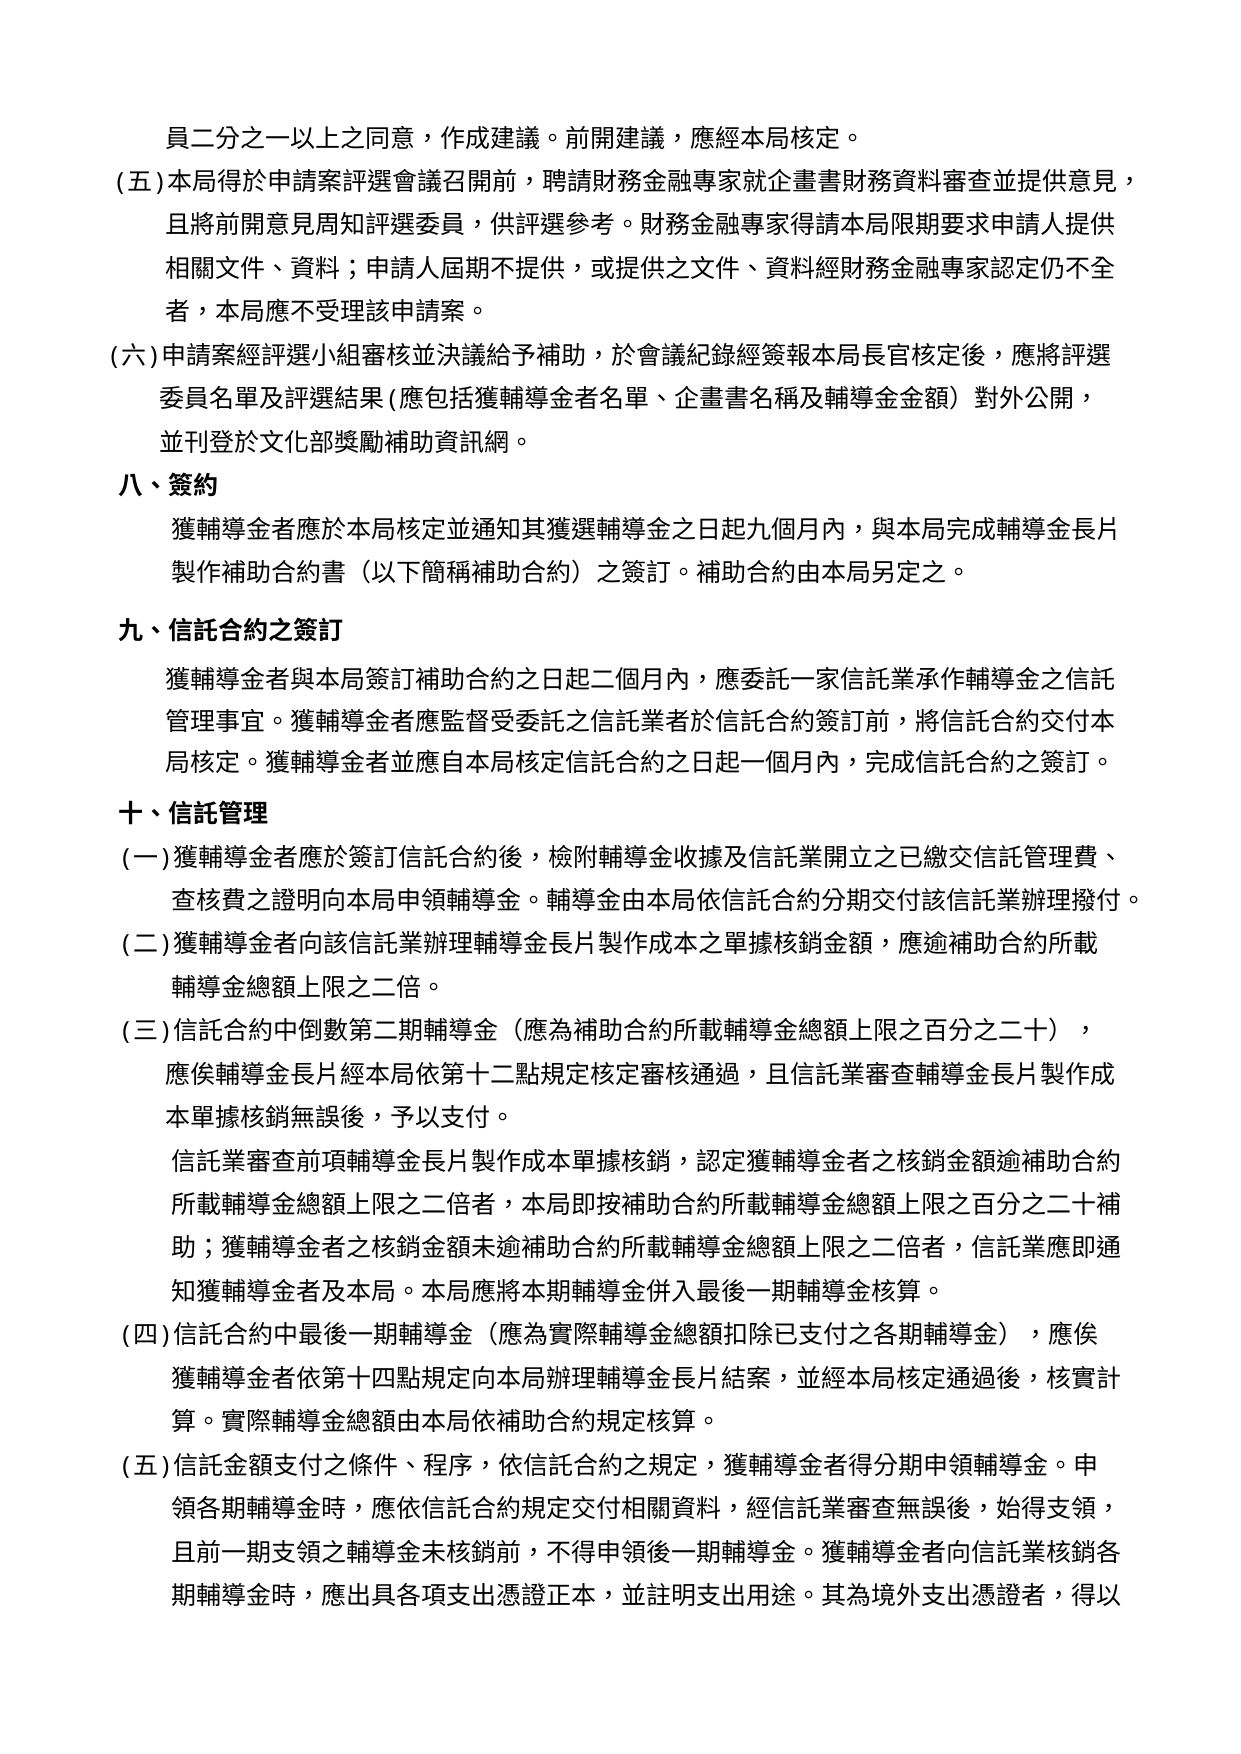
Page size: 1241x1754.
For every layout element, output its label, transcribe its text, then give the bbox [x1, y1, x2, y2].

text (五)本局得於申請案評選會議召開前，聘請財務金融專家就企畫書財務資料審查並提供意見，且將前開意見周知評選委員，供評選參考。財務金融專家得請本局限期要求申請人提供相關文件、資料；申請人屆期不提供，或提供之文件、資料經財務金融專家認定仍不全者，本局應不受理該申請案。 [112, 162, 1122, 328]
text 獲輔導金者應於本局核定並通知其獲選輔導金之日起九個月內，與本局完成輔導金長片製作補助合約書（以下簡稱補助合約）之簽訂。補助合約由本局另定之。 [171, 509, 1122, 589]
text 信託業審查前項輔導金長片製作成本單據核銷，認定獲輔導金者之核銷金額逾補助合約所載輔導金總額上限之二倍者，本局即按補助合約所載輔導金總額上限之百分之二十補助；獲輔導金者之核銷金額未逾補助合約所載輔導金總額上限之二倍者，信託業應即通知獲輔導金者及本局。本局應將本期輔導金併入最後一期輔導金核算。 [171, 1141, 1122, 1308]
text (一)獲輔導金者應於簽訂信託合約後，檢附輔導金收據及信託業開立之已繳交信託管理費、查核費之證明向本局申領輔導金。輔導金由本局依信託合約分期交付該信託業辦理撥付。 [118, 837, 1122, 917]
text (五)信託金額支付之條件、程序，依信託合約之規定，獲輔導金者得分期申領輔導金。申領各期輔導金時，應依信託合約規定交付相關資料，經信託業審查無誤後，始得支領，且前一期支領之輔導金未核銷前，不得申領後一期輔導金。獲輔導金者向信託業核銷各期輔導金時，應出具各項支出憑證正本，並註明支出用途。其為境外支出憑證者，得以 [118, 1445, 1122, 1612]
text (二)獲輔導金者向該信託業辦理輔導金長片製作成本之單據核銷金額，應逾補助合約所載輔導金總額上限之二倍。 [118, 924, 1122, 1003]
text (四)信託合約中最後一期輔導金（應為實際輔導金總額扣除已支付之各期輔導金），應俟獲輔導金者依第十四點規定向本局辦理輔導金長片結案，並經本局核定通過後，核實計算。實際輔導金總額由本局依補助合約規定核算。 [118, 1315, 1122, 1438]
text (三)信託合約中倒數第二期輔導金（應為補助合約所載輔導金總額上限之百分之二十），應俟輔導金長片經本局依第十二點規定核定審核通過，且信託業審查輔導金長片製作成本單據核銷無誤後，予以支付。 [118, 1011, 1122, 1134]
text (六)申請案經評選小組審核並決議給予補助，於會議紀錄經簽報本局長官核定後，應將評選委員名單及評選結果(應包括獲輔導金者名單、企畫書名稱及輔導金金額）對外公開，並刊登於文化部獎勵補助資訊網。 [106, 335, 1122, 458]
text 獲輔導金者與本局簽訂補助合約之日起二個月內，應委託一家信託業承作輔導金之信託管理事宜。獲輔導金者應監督受委託之信託業者於信託合約簽訂前，將信託合約交付本局核定。獲輔導金者並應自本局核定信託合約之日起一個月內，完成信託合約之簽訂。 [165, 654, 1122, 779]
text 員二分之一以上之同意，作成建議。前開建議，應經本局核定。 [112, 118, 1122, 154]
text 十、信託管理 [118, 793, 1122, 830]
text 八、簽約 [118, 466, 1122, 502]
text 九、信託合約之簽訂 [118, 611, 1122, 647]
